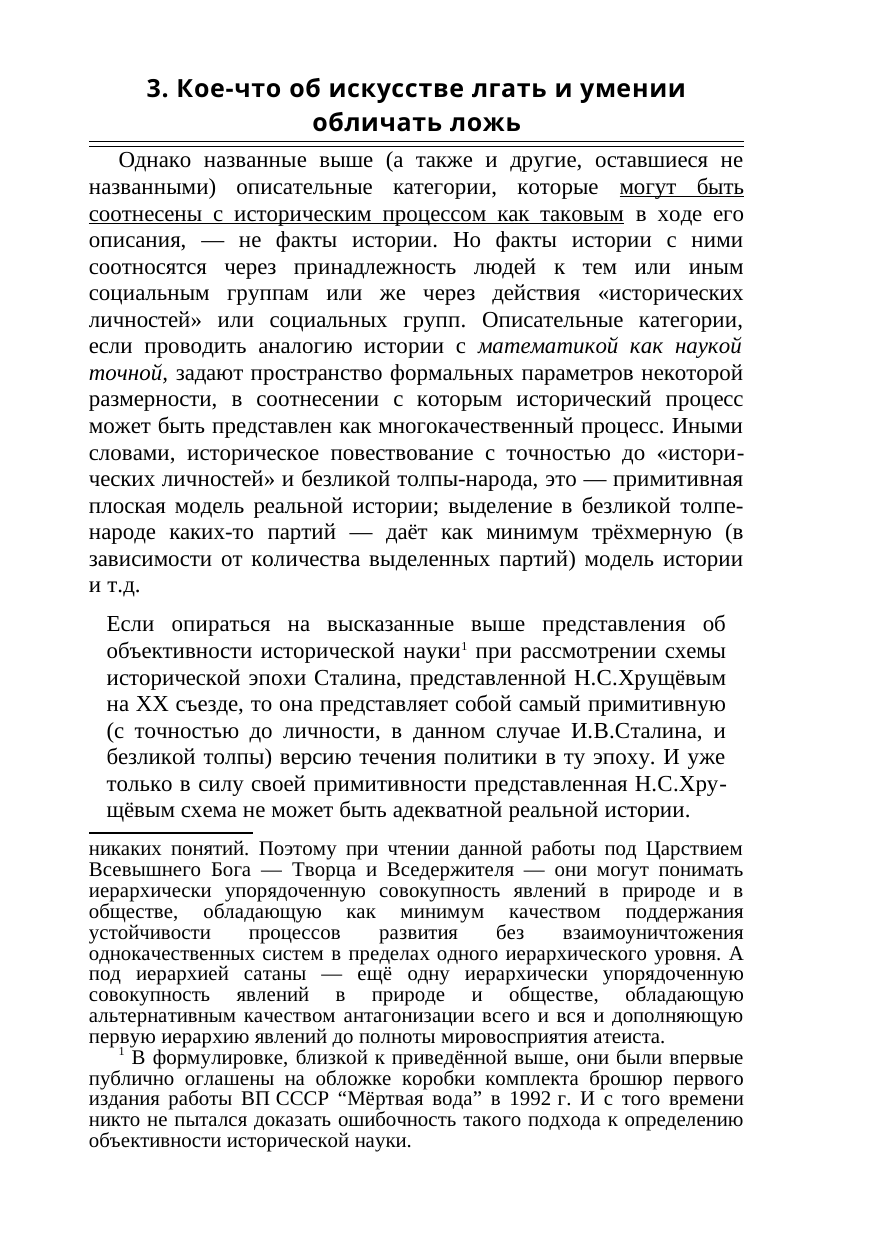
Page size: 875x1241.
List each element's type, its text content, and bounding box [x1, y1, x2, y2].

text Если опираться на высказанные выше представления об объективности исторической науки при рассмотрении схемы исторической эпохи Сталина, представленной Н.С.Хрущёвым на ХХ съезде, то она представляет собой самый примитивную (с точностью до личности, в данном случае И.В.Сталина, и безликой толпы) версию течения политики в ту эпоху. И уже только в силу своей примитивности представленная Н.С.Хру­щё­вым схема не может быть адекватной реальной истории. [106, 610, 726, 823]
text Однако названные выше (а также и другие, оставшиеся не названными) описательные категории, которые могут быть соотнесены с историческим процессом как таковым в ходе его описания, — не факты истории. Но факты истории с ними соотносятся через принадлежность людей к тем или иным социальным группам или же через действия «исторических личностей» или социальных групп. Описательные категории, если проводить аналогию истории с математикой как наукой точной, задают пространство формальных параметров некоторой размерности, в соотнесении с которым исторический процесс может быть представлен как многокачественный процесс. Иными словами, историческое повествование с точностью до «истори­ческих личностей» и безликой толпы-народа, это — примитивная плоская модель реальной истории; выделение в безликой толпе-народе каких-то партий — даёт как минимум трёхмерную (в зависимости от количества выделенных партий) модель истории и т.д. [89, 147, 744, 598]
list никаких понятий. Поэтому при чтении данной работы под Царствием Всевышнего Бога — Творца и Вседержителя — они могут понимать иерархически упорядоченную совокупность явлений в природе и в обществе, обладающую как минимум качеством поддержания устойчивости процессов развития без взаимоуничтожения однокачественных систем в пределах одного иерархического уровня. А под иерархией сатаны — ещё одну иерархически упорядоченную совокупность явлений в природе и обществе, обладающую альтернативным качеством антагонизации всего и вся и дополняющую первую иерархию явлений до полноты мировосприятия атеиста. [89, 839, 744, 1047]
text В формулировке, близкой к приведённой выше, они были впервые публично оглашены на обложке коробки комплекта брошюр первого издания работы ВП СССР “Мёртвая вода” в 1992 г. И с того времени никто не пытался доказать ошибочность такого подхода к определению объективности исторической науки. [89, 1047, 744, 1152]
